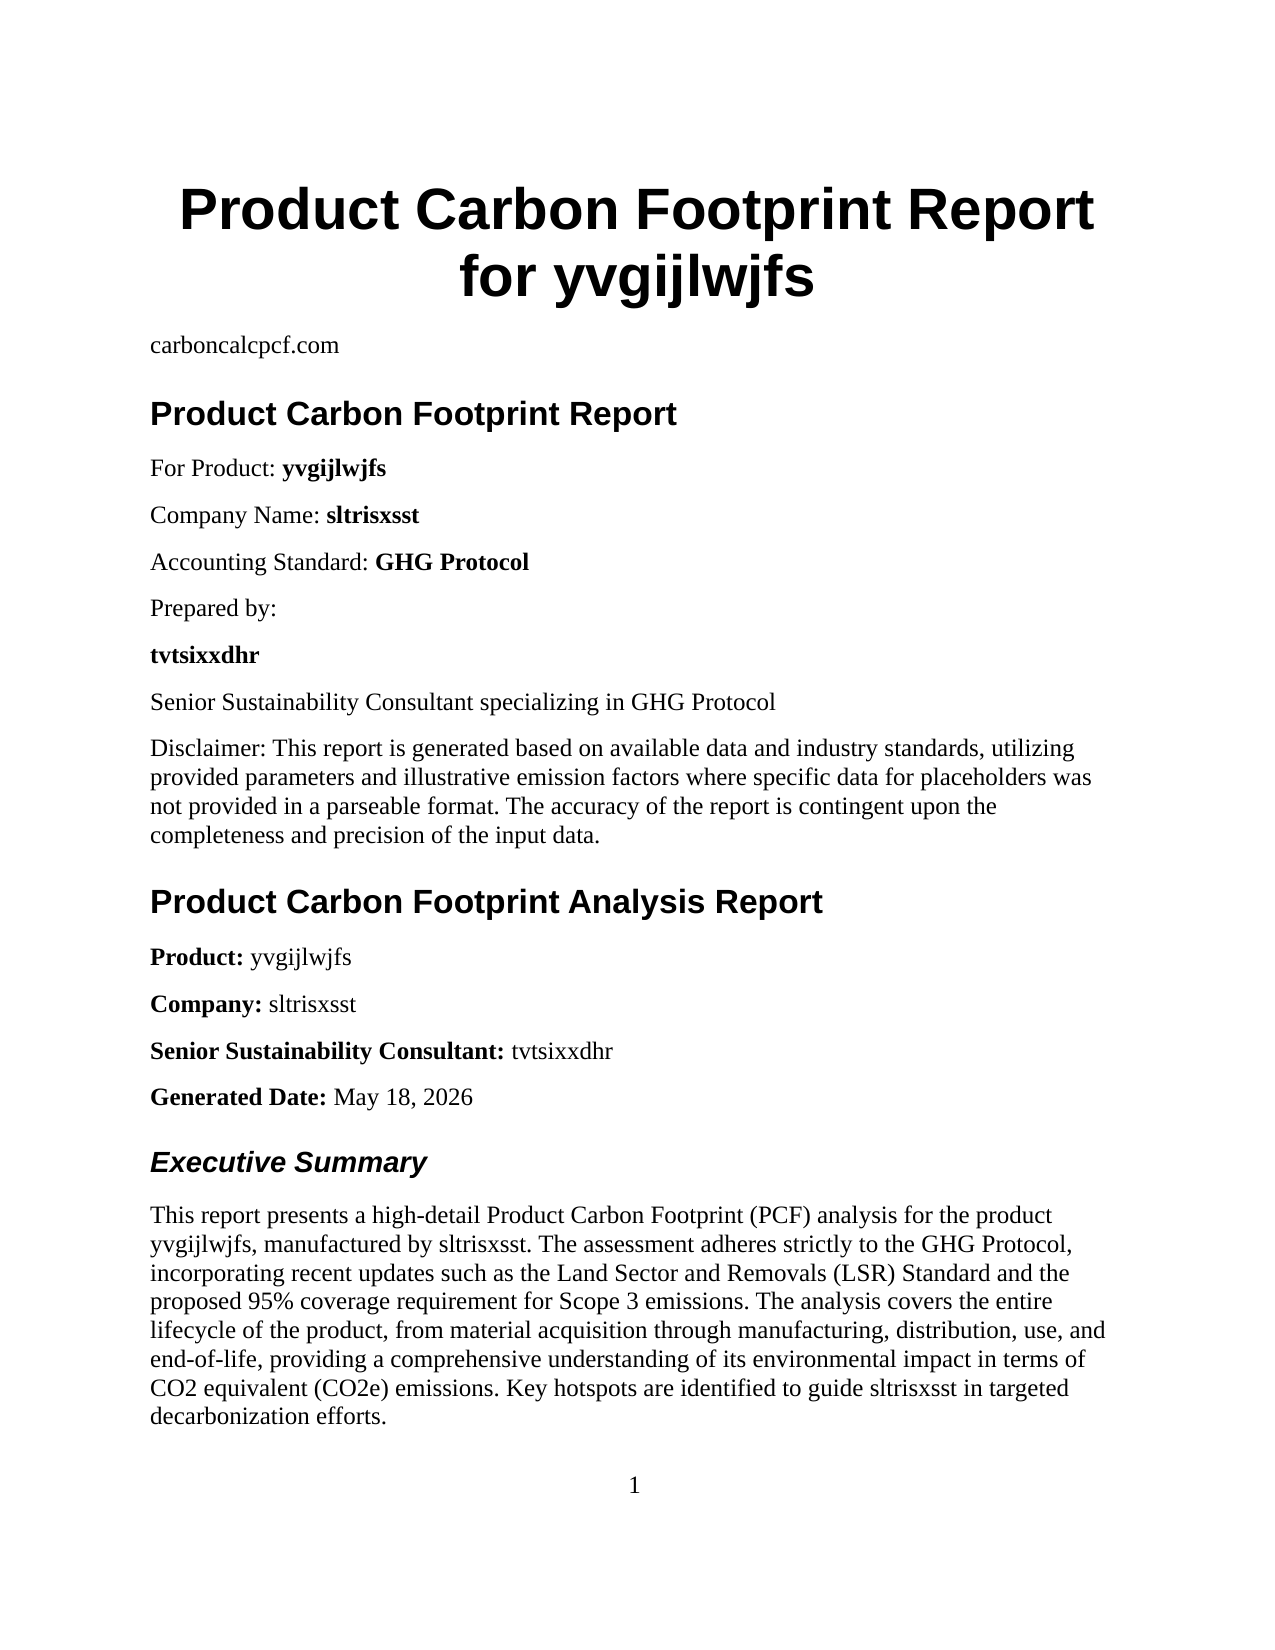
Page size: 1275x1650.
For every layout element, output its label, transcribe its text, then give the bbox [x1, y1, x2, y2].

text Accounting Standard: GHG Protocol [150, 547, 1125, 576]
text This report presents a high-detail Product Carbon Footprint (PCF) analysis for the product yvgijlwjfs, manufactured by sltrisxsst. The assessment adheres strictly to the GHG Protocol, incorporating recent updates such as the Land Sector and Removals (LSR) Standard and the proposed 95% coverage requirement for Scope 3 emissions. The analysis covers the entire lifecycle of the product, from material acquisition through manufacturing, distribution, use, and end-of-life, providing a comprehensive understanding of its environmental impact in terms of CO2 equivalent (CO2e) emissions. Key hotspots are identified to guide sltrisxsst in targeted decarbonization efforts. [150, 1200, 1125, 1430]
text Product: yvgijlwjfs [150, 942, 1125, 971]
text tvtsixxdhr [150, 640, 1125, 669]
text Disclaimer: This report is generated based on available data and industry standards, utilizing provided parameters and illustrative emission factors where specific data for placeholders was not provided in a parseable format. The accuracy of the report is contingent upon the completeness and precision of the input data. [150, 733, 1125, 848]
subtitle Product Carbon Footprint Analysis Report [150, 882, 1125, 921]
subtitle Product Carbon Footprint Report [150, 393, 1125, 432]
text carboncalcpcf.com [150, 331, 1125, 359]
text Senior Sustainability Consultant specializing in GHG Protocol [150, 687, 1125, 716]
text Company: sltrisxsst [150, 989, 1125, 1018]
title Product Carbon Footprint Report for yvgijlwjfs [150, 175, 1125, 309]
text Senior Sustainability Consultant: tvtsixxdhr [150, 1036, 1125, 1064]
text For Product: yvgijlwjfs [150, 453, 1125, 482]
subtitle Executive Summary [150, 1145, 1125, 1179]
text Company Name: sltrisxsst [150, 500, 1125, 529]
text Generated Date: May 18, 2026 [150, 1082, 1125, 1111]
text Prepared by: [150, 593, 1125, 622]
